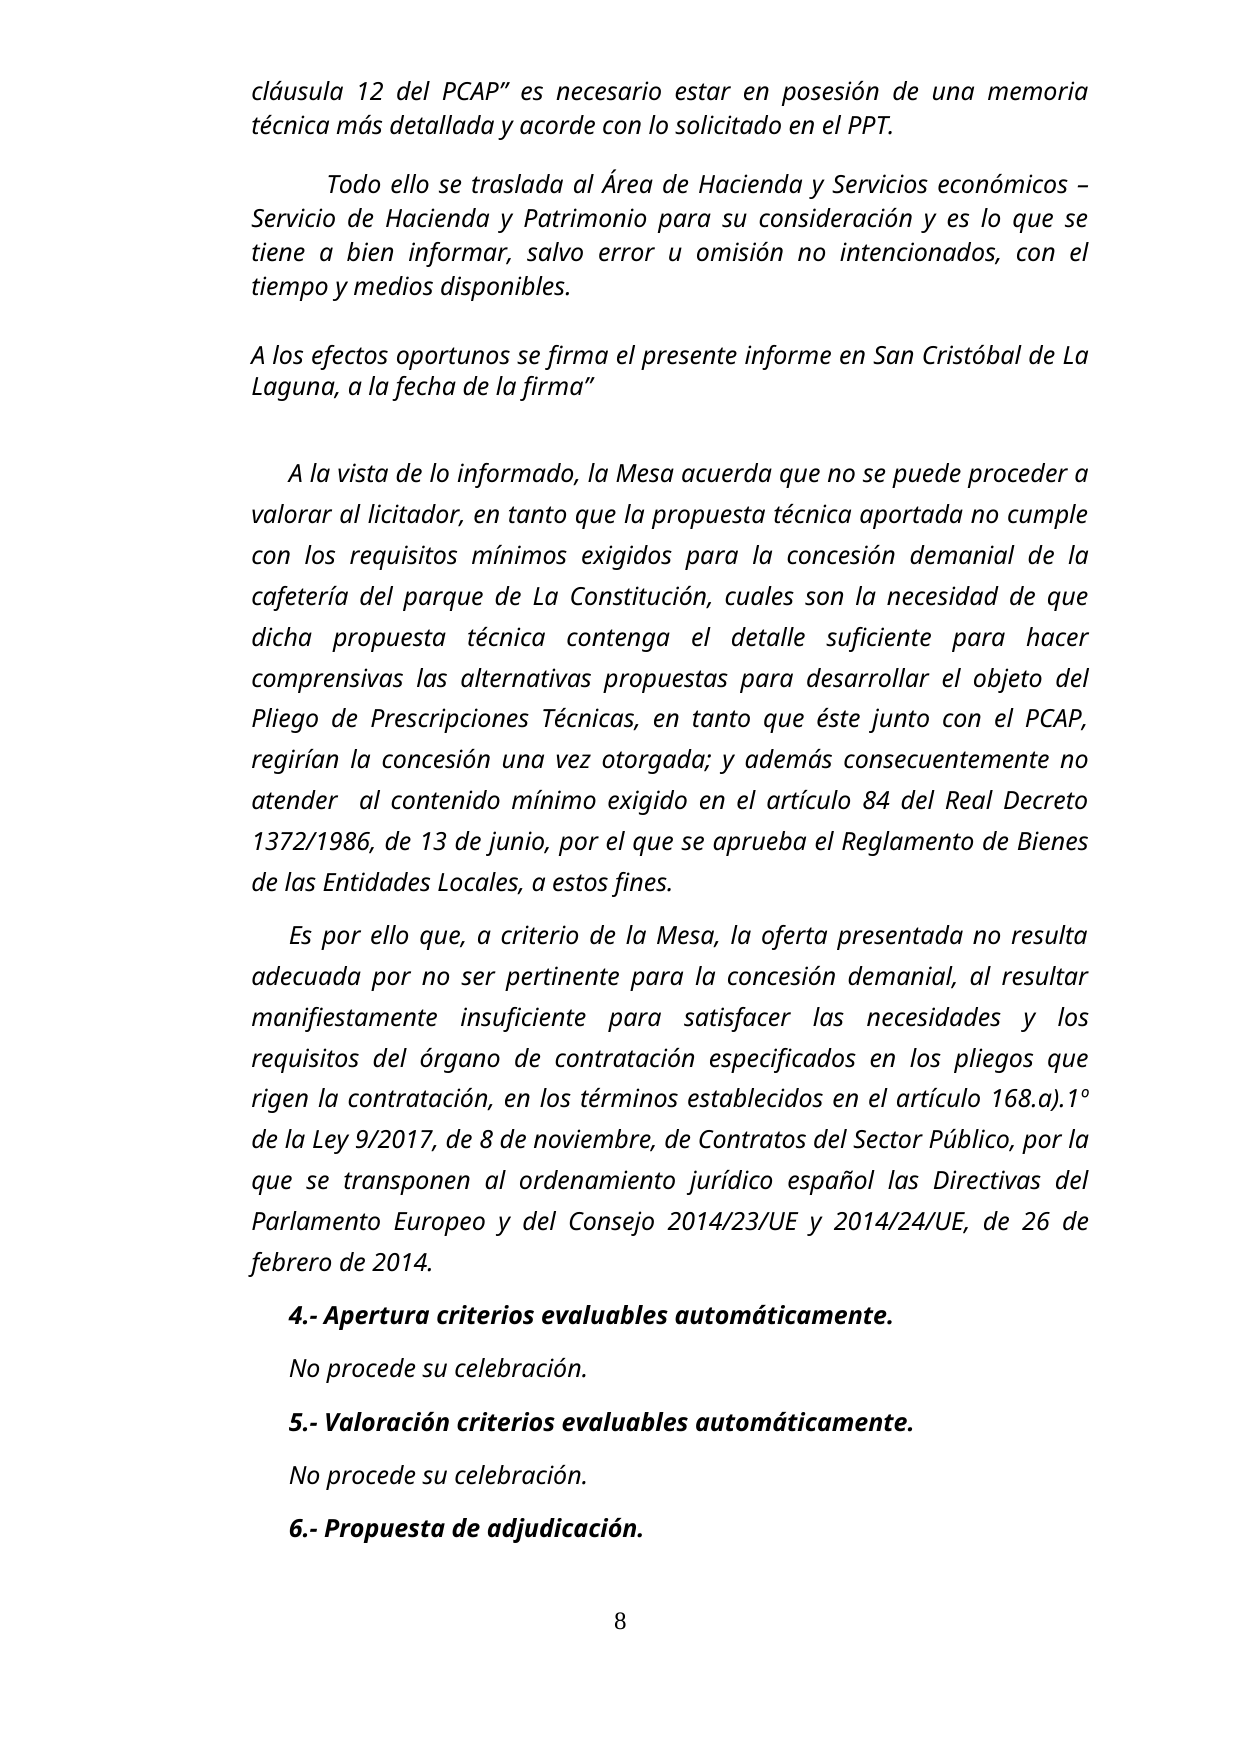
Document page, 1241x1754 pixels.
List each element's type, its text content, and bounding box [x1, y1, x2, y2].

text 5.- Valoración criterios evaluables automáticamente. [251, 1404, 1093, 1438]
text Es por ello que, a criterio de la Mesa, la oferta presentada no resulta adecuada por no ser pertinente para la concesión demanial, al resultar manifiestamente insuficiente para satisfacer las necesidades y los requisitos del órgano de contratación especificados en los pliegos que rigen la contratación, en los términos establecidos en el artículo 168.a).1º de la Ley 9/2017, de 8 de noviembre, de Contratos del Sector Público, por la que se transponen al ordenamiento jurídico español las Directivas del Parlamento Europeo y del Consejo 2014/23/UE y 2014/24/UE, de 26 de febrero de 2014. [251, 918, 1093, 1278]
text Todo ello se traslada al Área de Hacienda y Servicios económicos – Servicio de Hacienda y Patrimonio para su consideración y es lo que se tiene a bien informar, salvo error u omisión no intencionados, con el tiempo y medios disponibles. [251, 167, 1093, 303]
text 6.- Propuesta de adjudicación. [251, 1511, 1093, 1545]
text No procede su celebración. [251, 1458, 1093, 1492]
text cláusula 12 del PCAP” es necesario estar en posesión de una memoria técnica más detallada y acorde con lo solicitado en el PPT. [251, 74, 1093, 142]
text A los efectos oportunos se firma el presente informe en San Cristóbal de La Laguna, a la fecha de la firma” [251, 339, 1093, 403]
text 4.- Apertura criterios evaluables automáticamente. [251, 1298, 1093, 1332]
text No procede su celebración. [251, 1351, 1093, 1385]
text A la vista de lo informado, la Mesa acuerda que no se puede proceder a valorar al licitador, en tanto que la propuesta técnica aportada no cumple con los requisitos mínimos exigidos para la concesión demanial de la cafetería del parque de La Constitución, cuales son la necesidad de que dicha propuesta técnica contenga el detalle suficiente para hacer comprensivas las alternativas propuestas para desarrollar el objeto del Pliego de Prescripciones Técnicas, en tanto que éste junto con el PCAP, regirían la concesión una vez otorgada; y además consecuentemente no atender al contenido mínimo exigido en el artículo 84 del Real Decreto 1372/1986, de 13 de junio, por el que se aprueba el Reglamento de Bienes de las Entidades Locales, a estos fines. [251, 456, 1093, 898]
